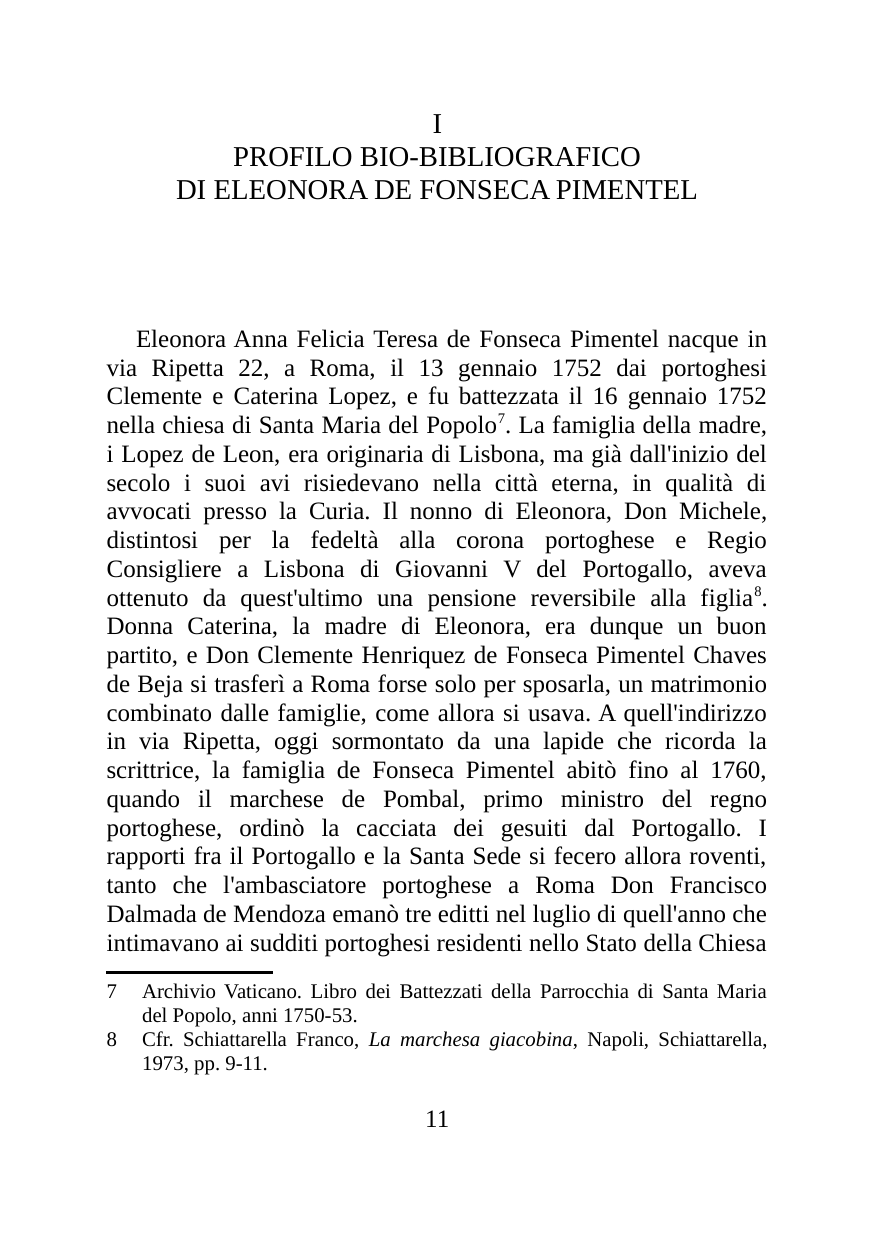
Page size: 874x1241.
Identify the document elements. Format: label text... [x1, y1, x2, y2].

subtitle I PROFILO BIO-BIBLIOGRAFICO DI ELEONORA DE FONSECA PIMENTEL [106, 106, 768, 206]
text Eleonora Anna Felicia Teresa de Fonseca Pimentel nacque in via Ripetta 22, a Roma, il 13 gennaio 1752 dai portoghesi Clemente e Caterina Lopez, e fu battezzata il 16 gennaio 1752 nella chiesa di Santa Maria del Popolo. La famiglia della madre, i Lopez de Leon, era originaria di Lisbona, ma già dall'inizio del secolo i suoi avi risiedevano nella città eterna, in qualità di avvocati presso la Curia. Il nonno di Eleonora, Don Michele, distintosi per la fedeltà alla corona portoghese e Regio Consigliere a Lisbona di Giovanni V del Portogallo, aveva ottenuto da quest'ultimo una pensione reversibile alla figlia. Donna Caterina, la madre di Eleonora, era dunque un buon partito, e Don Clemente Henriquez de Fonseca Pimentel Chaves de Beja si trasferì a Roma forse solo per sposarla, un matrimonio combinato dalle famiglie, come allora si usava. A quell'indirizzo in via Ripetta, oggi sormontato da una lapide che ricorda la scrittrice, la famiglia de Fonseca Pimentel abitò fino al 1760, quando il marchese de Pombal, primo ministro del regno portoghese, ordinò la cacciata dei gesuiti dal Portogallo. I rapporti fra il Portogallo e la Santa Sede si fecero allora roventi, tanto che l'ambasciatore portoghese a Roma Don Francisco Dalmada de Mendoza emanò tre editti nel luglio di quell'anno che intimavano ai sudditi portoghesi residenti nello Stato della Chiesa [106, 324, 768, 956]
text Archivio Vaticano. Libro dei Battezzati della Parrocchia di Santa Maria del Popolo, anni 1750-53. [106, 978, 768, 1027]
text Cfr. Schiattarella Franco, La marchesa giacobina, Napoli, Schiattarella, 1973, pp. 9-11. [106, 1027, 768, 1075]
